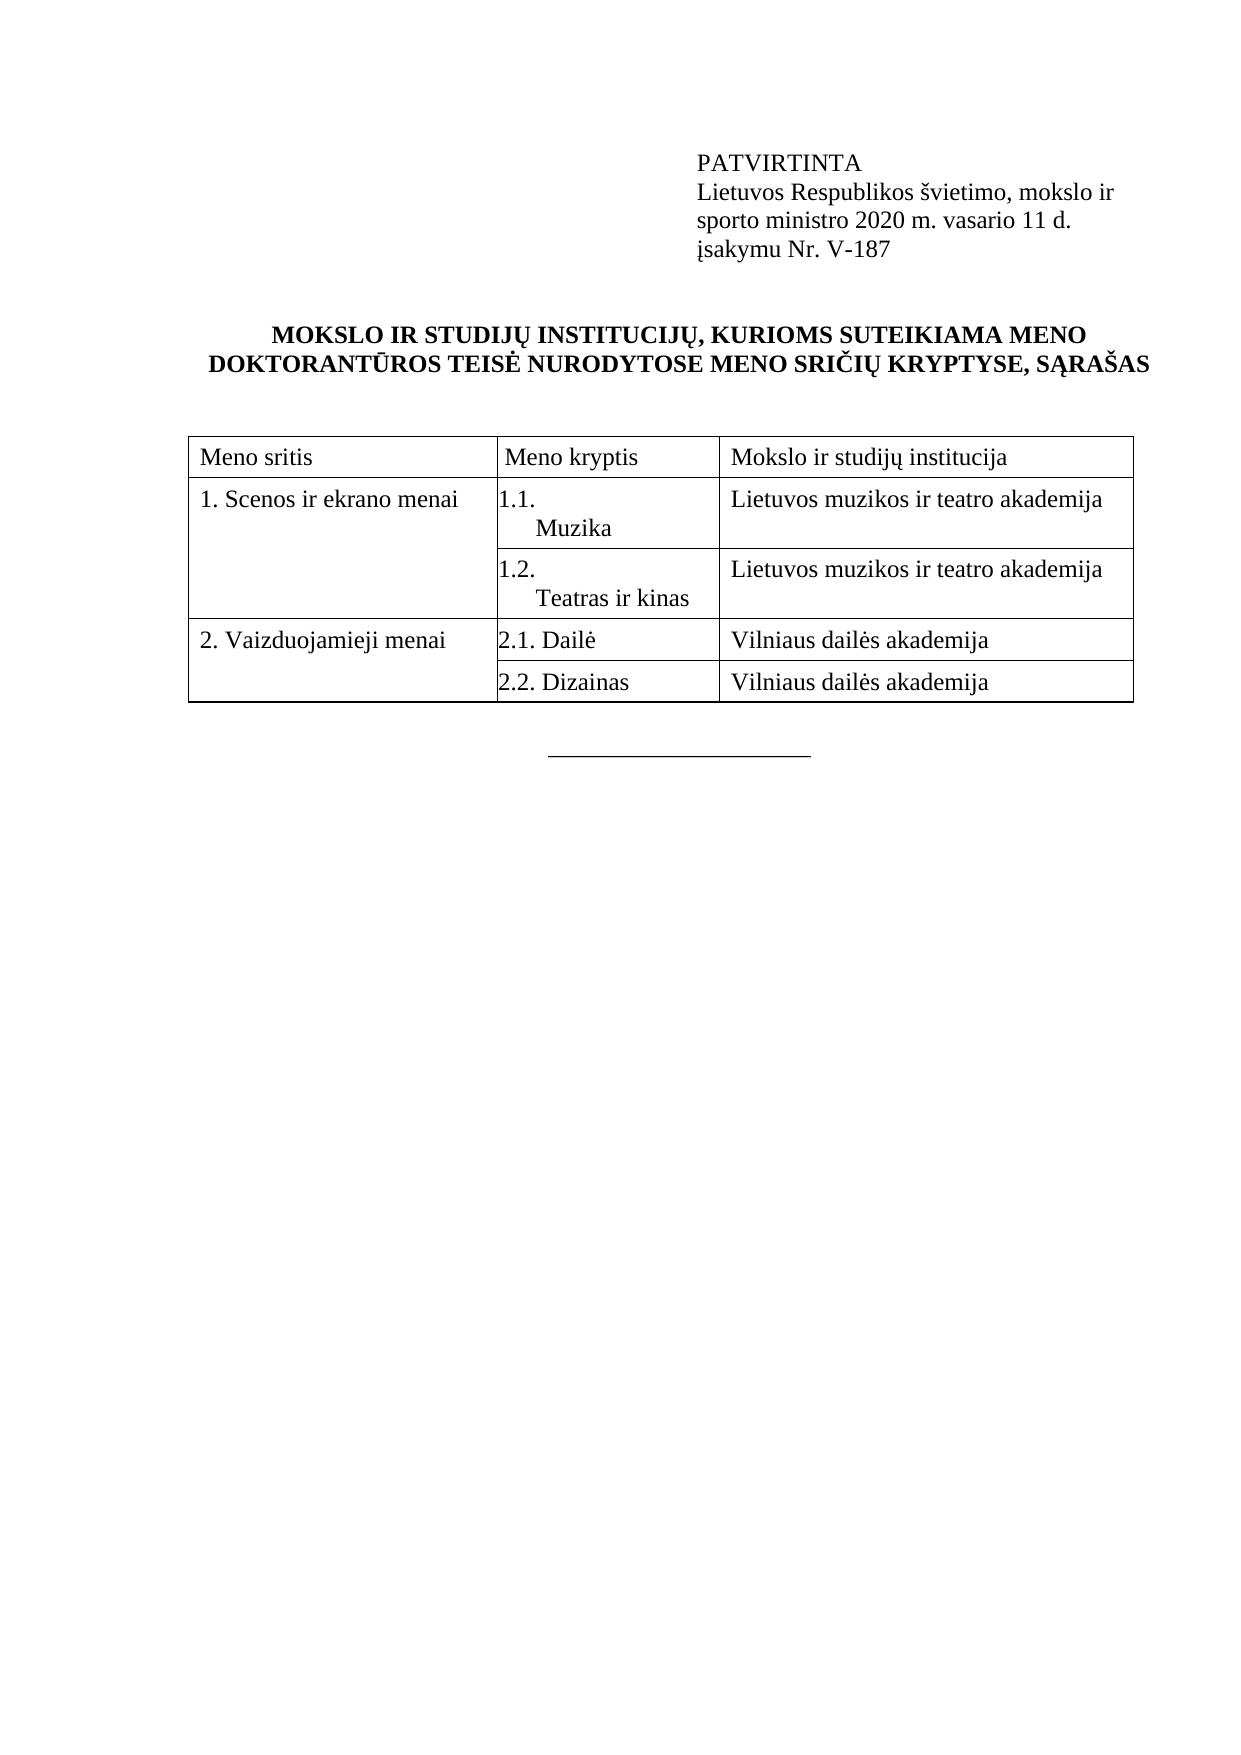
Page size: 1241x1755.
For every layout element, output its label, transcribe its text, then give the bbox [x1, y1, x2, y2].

table_cell 1.1. Muzika [498, 478, 719, 548]
table_cell Lietuvos muzikos ir teatro akademija [720, 549, 1133, 618]
text sporto ministro 2020 m. vasario 11 d. [590, 206, 1182, 234]
text Lietuvos Respublikos švietimo, mokslo ir [590, 177, 1182, 206]
table_cell 1. Scenos ir ekrano menai [189, 478, 497, 618]
table_cell Vilniaus dailės akademija [720, 619, 1133, 660]
text MOKSLO IR STUDIJŲ INSTITUCIJŲ, KURIOMS SUTEIKIAMA MENO DOKTORANTŪROS TEISĖ NURODYTOSE MENO SRIČIŲ KRYPTYSE, SĄRAŠAS [177, 321, 1182, 378]
table_header Meno kryptis [498, 437, 719, 477]
text įsakymu Nr. V-187 [590, 234, 1182, 263]
table_header Mokslo ir studijų institucija [720, 437, 1133, 477]
text PATVIRTINTA [590, 148, 1182, 177]
table_cell Vilniaus dailės akademija [720, 661, 1133, 701]
table_cell 1.2. Teatras ir kinas [498, 549, 719, 618]
table_cell Lietuvos muzikos ir teatro akademija [720, 478, 1133, 548]
table_cell 2. Vaizduojamieji menai [189, 619, 497, 701]
table_cell 2.2. Dizainas [498, 661, 719, 701]
table_header Meno sritis [189, 437, 497, 477]
text _____________________ [177, 731, 1182, 760]
table_cell 2.1. Dailė [498, 619, 719, 660]
